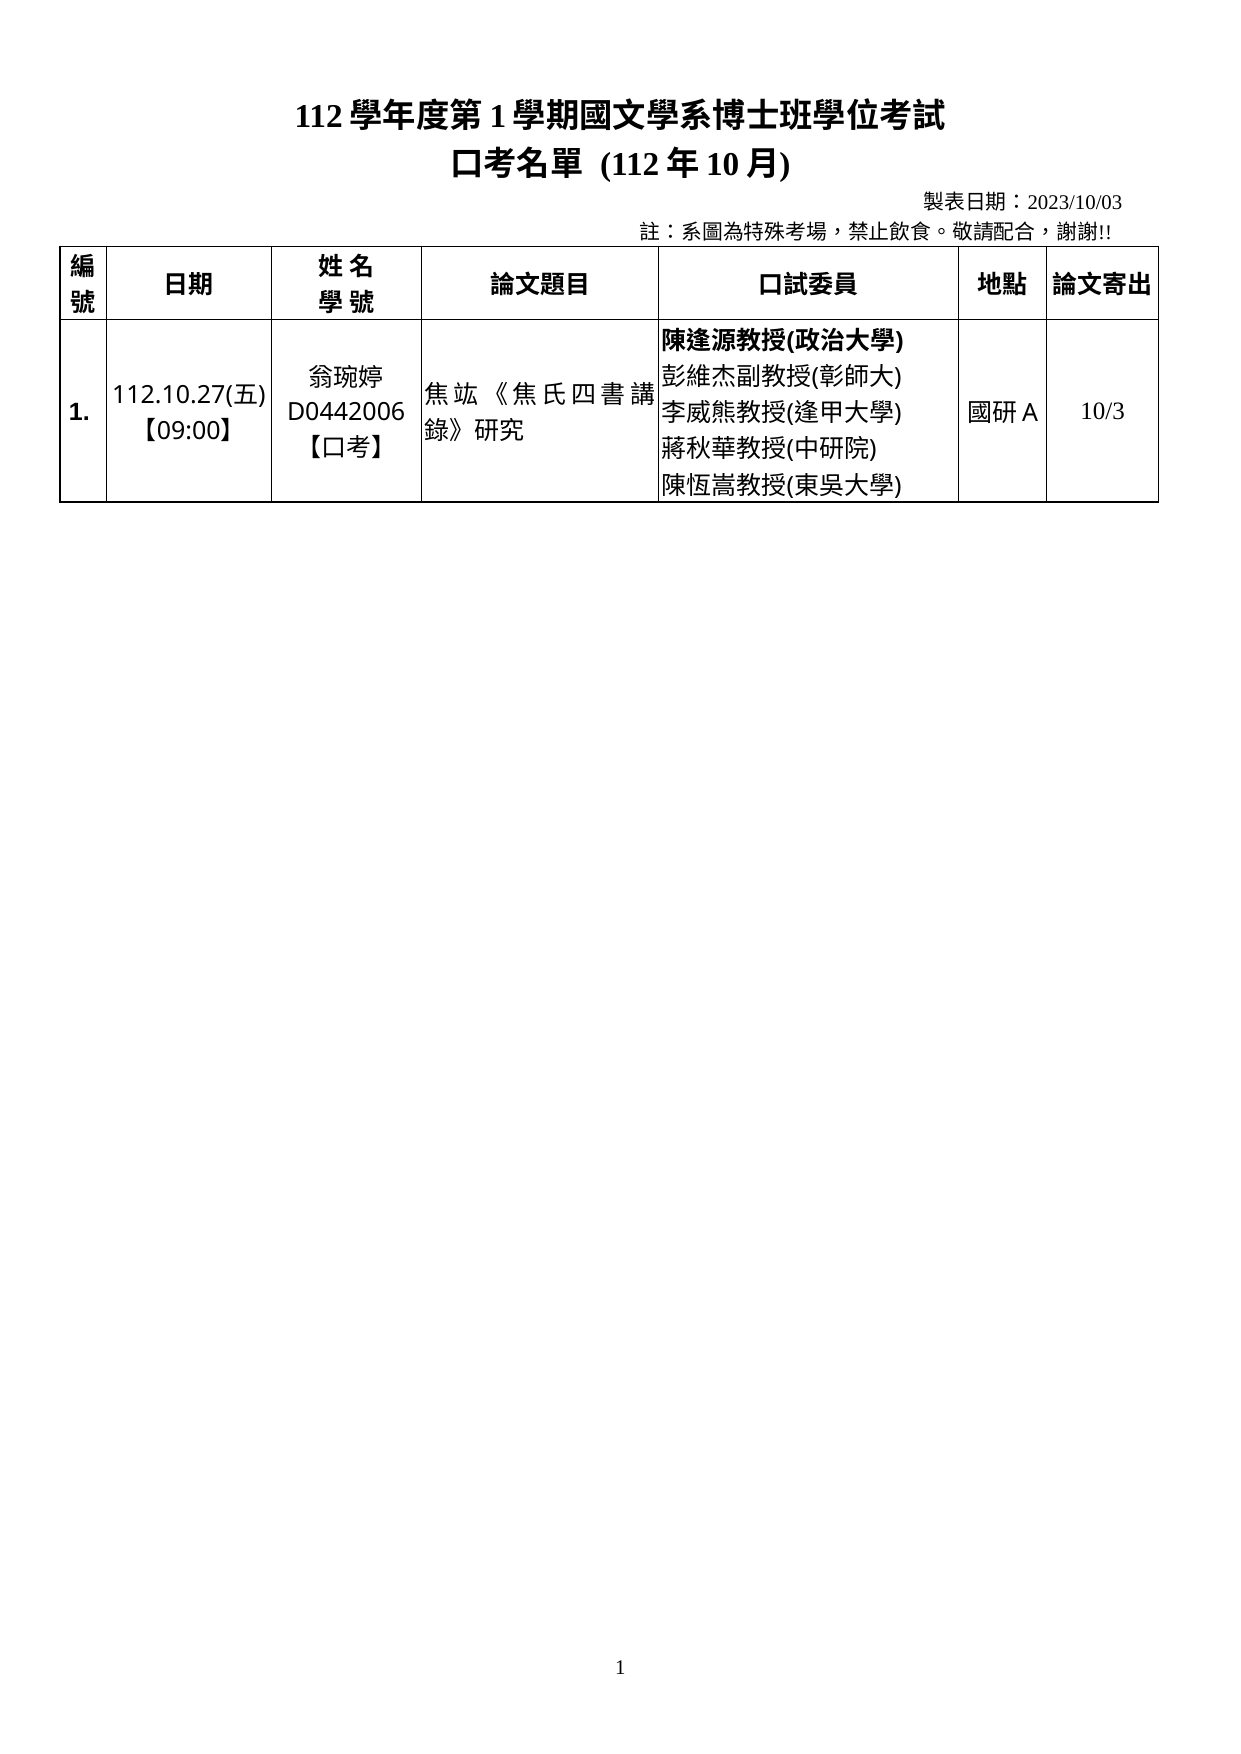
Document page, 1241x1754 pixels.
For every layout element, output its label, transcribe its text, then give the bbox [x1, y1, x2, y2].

table_cell 陳逢源教授(政治大學) 彭維杰副教授(彰師大) 李威熊教授(逢甲大學) 蔣秋華教授(中研院) 陳恆嵩教授(東吳大學) [659, 320, 958, 501]
table_header 口試委員 [659, 247, 958, 319]
table_header 論文題目 [422, 247, 658, 319]
table_cell [61, 320, 106, 501]
table_header 地點 [959, 247, 1046, 319]
table_cell 翁琬婷 D0442006 【口考】 [272, 320, 421, 501]
table_cell 焦竑《焦氏四書講錄》研究 [422, 320, 658, 501]
table_header 論文寄出 [1047, 247, 1158, 319]
table_header 姓 名 學 號 [272, 247, 421, 319]
table_cell 國研A [959, 320, 1046, 501]
table_header 日期 [107, 247, 271, 319]
table_header 編號 [61, 247, 106, 319]
table_cell 112.10.27(五) 【09:00】 [107, 320, 271, 501]
table_cell 10/3 [1047, 320, 1158, 501]
